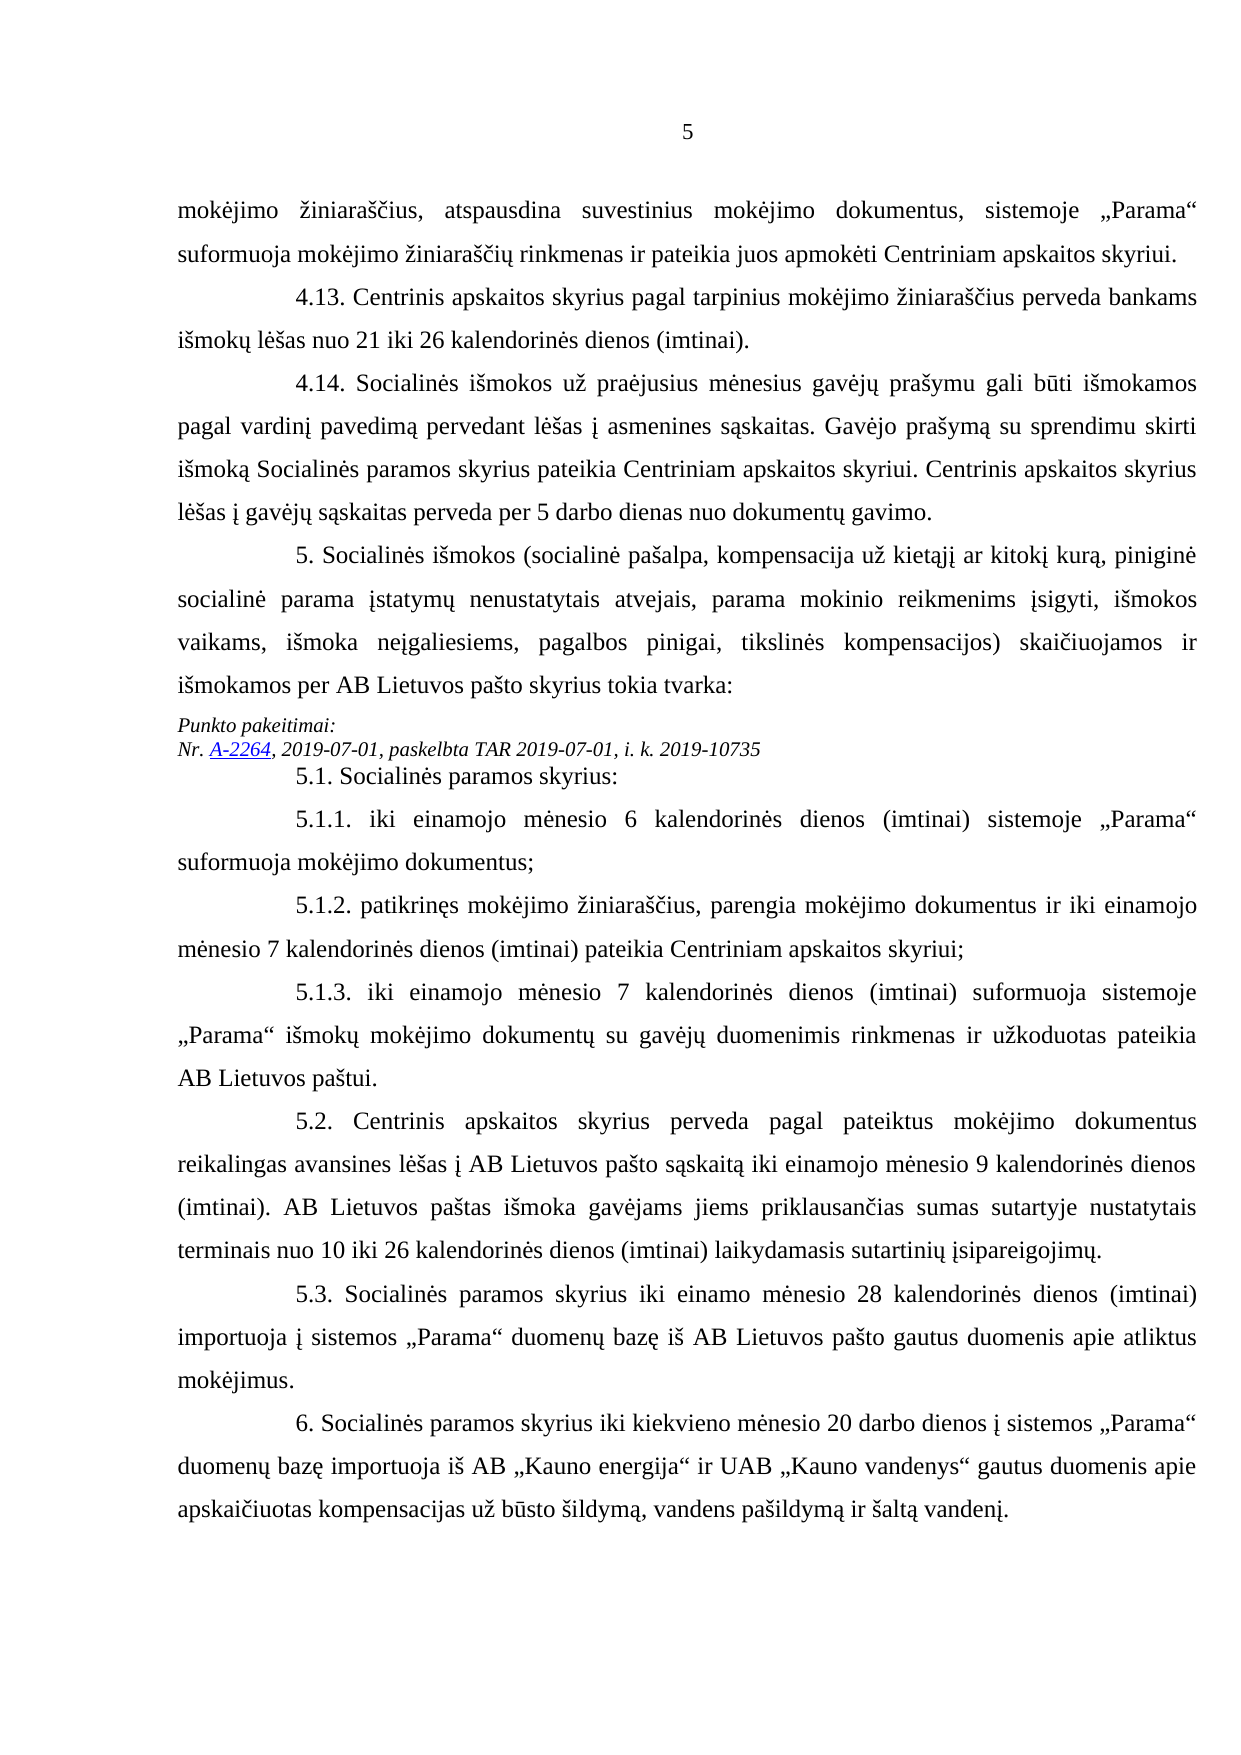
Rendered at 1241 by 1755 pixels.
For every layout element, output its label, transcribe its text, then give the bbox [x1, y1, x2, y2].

text 5.1. Socialinės paramos skyrius: [177, 761, 1198, 790]
text 5. Socialinės išmokos (socialinė pašalpa, kompensacija už kietąjį ar kitokį kurą, piniginė socialinė parama įstatymų nenustatytais atvejais, parama mokinio reikmenims įsigyti, išmokos vaikams, išmoka neįgaliesiems, pagalbos pinigai, tikslinės kompensacijos) skaičiuojamos ir išmokamos per AB Lietuvos pašto skyrius tokia tvarka: [177, 541, 1198, 699]
text 5.1.2. patikrinęs mokėjimo žiniaraščius, parengia mokėjimo dokumentus ir iki einamojo mėnesio 7 kalendorinės dienos (imtinai) pateikia Centriniam apskaitos skyriui; [177, 891, 1198, 962]
text 5.1.3. iki einamojo mėnesio 7 kalendorinės dienos (imtinai) suformuoja sistemoje „Parama“ išmokų mokėjimo dokumentų su gavėjų duomenimis rinkmenas ir užkoduotas pateikia AB Lietuvos paštui. [177, 977, 1198, 1092]
text 5.2. Centrinis apskaitos skyrius perveda pagal pateiktus mokėjimo dokumentus reikalingas avansines lėšas į AB Lietuvos pašto sąskaitą iki einamojo mėnesio 9 kalendorinės dienos (imtinai). AB Lietuvos paštas išmoka gavėjams jiems priklausančias sumas sutartyje nustatytais terminais nuo 10 iki 26 kalendorinės dienos (imtinai) laikydamasis sutartinių įsipareigojimų. [177, 1106, 1198, 1264]
text 5.3. Socialinės paramos skyrius iki einamo mėnesio 28 kalendorinės dienos (imtinai) importuoja į sistemos „Parama“ duomenų bazę iš AB Lietuvos pašto gautus duomenis apie atliktus mokėjimus. [177, 1279, 1198, 1394]
text 5.1.1. iki einamojo mėnesio 6 kalendorinės dienos (imtinai) sistemoje „Parama“ suformuoja mokėjimo dokumentus; [177, 804, 1198, 876]
text 6. Socialinės paramos skyrius iki kiekvieno mėnesio 20 darbo dienos į sistemos „Parama“ duomenų bazę importuoja iš AB „Kauno energija“ ir UAB „Kauno vandenys“ gautus duomenis apie apskaičiuotas kompensacijas už būsto šildymą, vandens pašildymą ir šaltą vandenį. [177, 1408, 1198, 1523]
text Punkto pakeitimai: [177, 713, 1198, 737]
text mokėjimo žiniaraščius, atspausdina suvestinius mokėjimo dokumentus, sistemoje „Parama“ suformuoja mokėjimo žiniaraščių rinkmenas ir pateikia juos apmokėti Centriniam apskaitos skyriui. [177, 196, 1198, 267]
text 4.14. Socialinės išmokos už praėjusius mėnesius gavėjų prašymu gali būti išmokamos pagal vardinį pavedimą pervedant lėšas į asmenines sąskaitas. Gavėjo prašymą su sprendimu skirti išmoką Socialinės paramos skyrius pateikia Centriniam apskaitos skyriui. Centrinis apskaitos skyrius lėšas į gavėjų sąskaitas perveda per 5 darbo dienas nuo dokumentų gavimo. [177, 368, 1198, 526]
text 4.13. Centrinis apskaitos skyrius pagal tarpinius mokėjimo žiniaraščius perveda bankams išmokų lėšas nuo 21 iki 26 kalendorinės dienos (imtinai). [177, 282, 1198, 354]
text Nr. A-2264, 2019-07-01, paskelbta TAR 2019-07-01, i. k. 2019-10735 [177, 737, 1198, 761]
